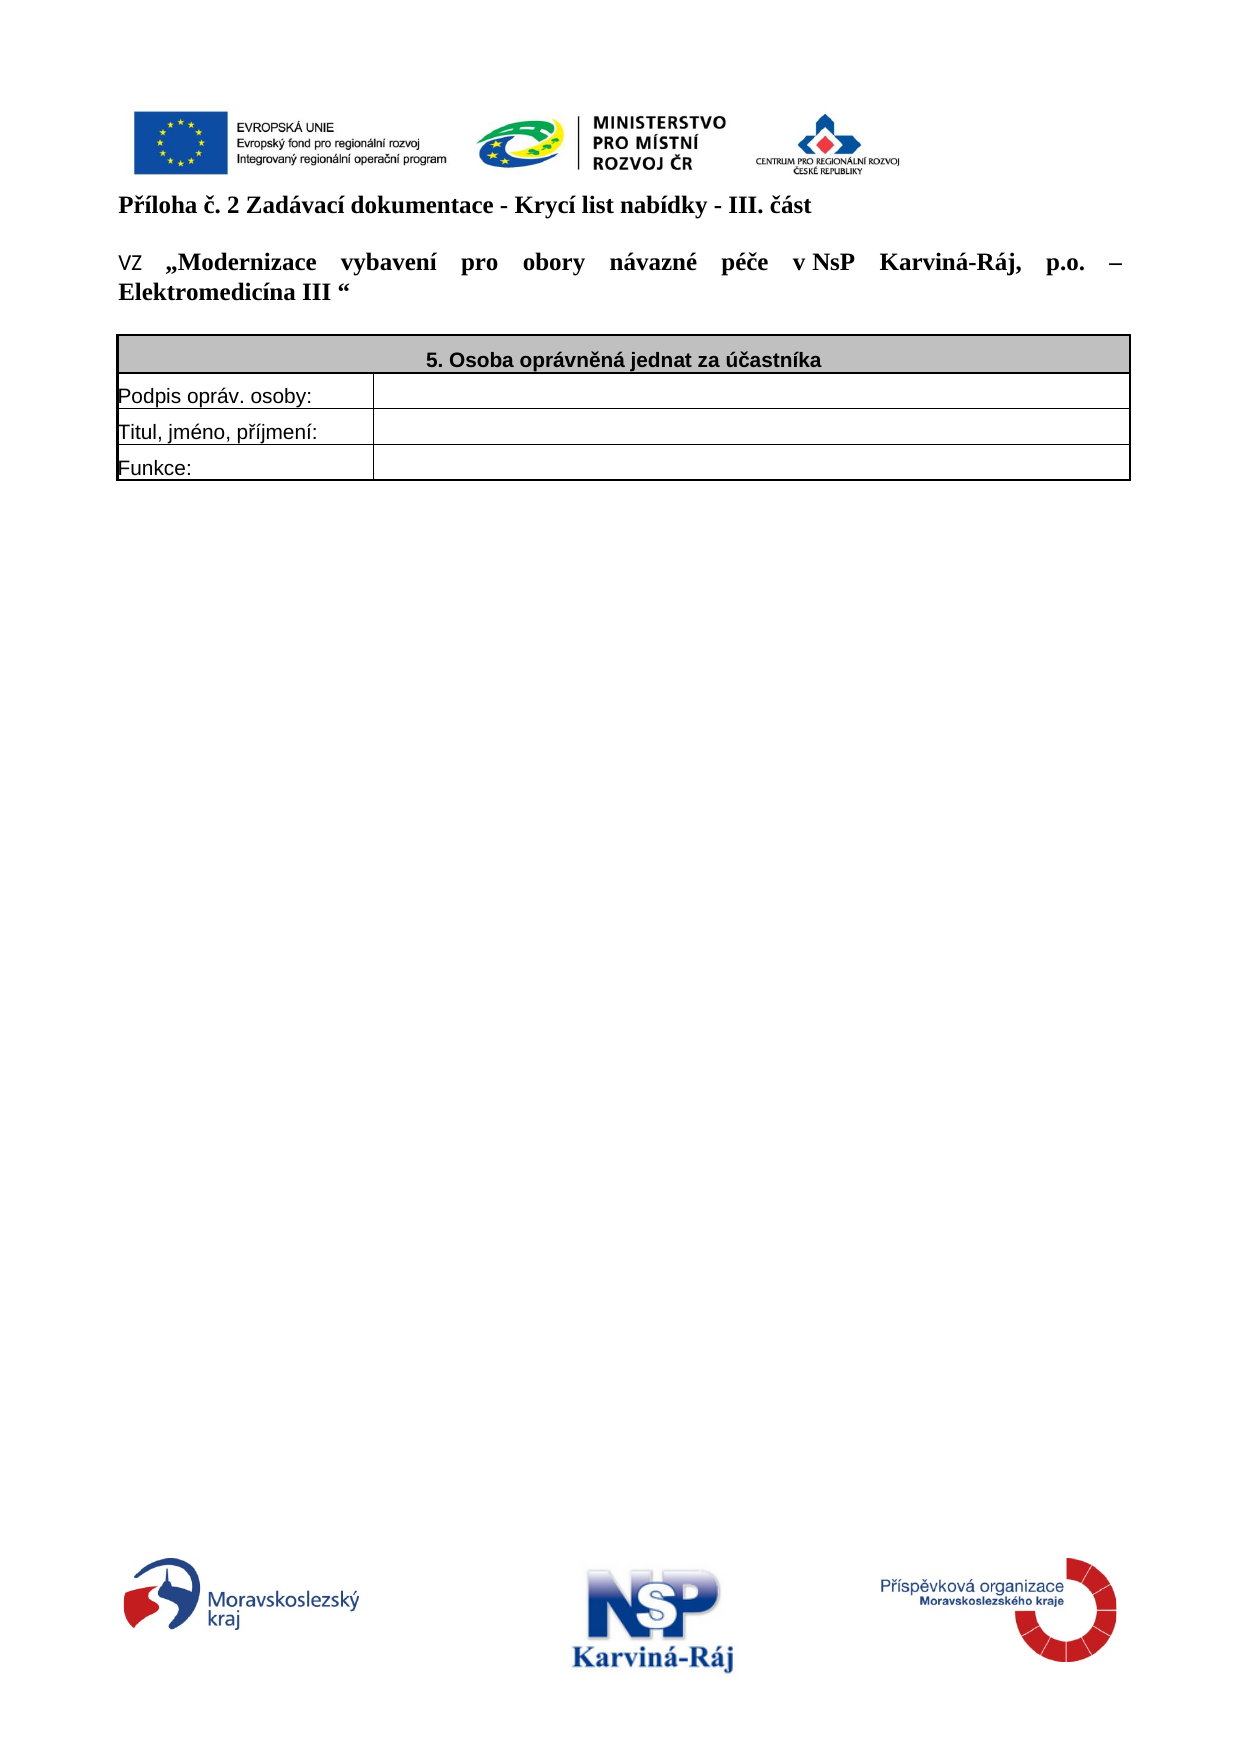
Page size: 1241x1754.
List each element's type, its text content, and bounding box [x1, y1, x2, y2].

table_cell Titul, jméno, příjmení: [119, 409, 373, 443]
table_cell Funkce: [119, 445, 373, 479]
table_cell Podpis opráv. osoby: [119, 374, 373, 407]
table_cell 5. Osoba oprávněná jednat za účastníka [119, 336, 1129, 372]
table_cell [374, 445, 1129, 479]
table_cell [374, 374, 1129, 407]
table_cell [374, 409, 1129, 443]
